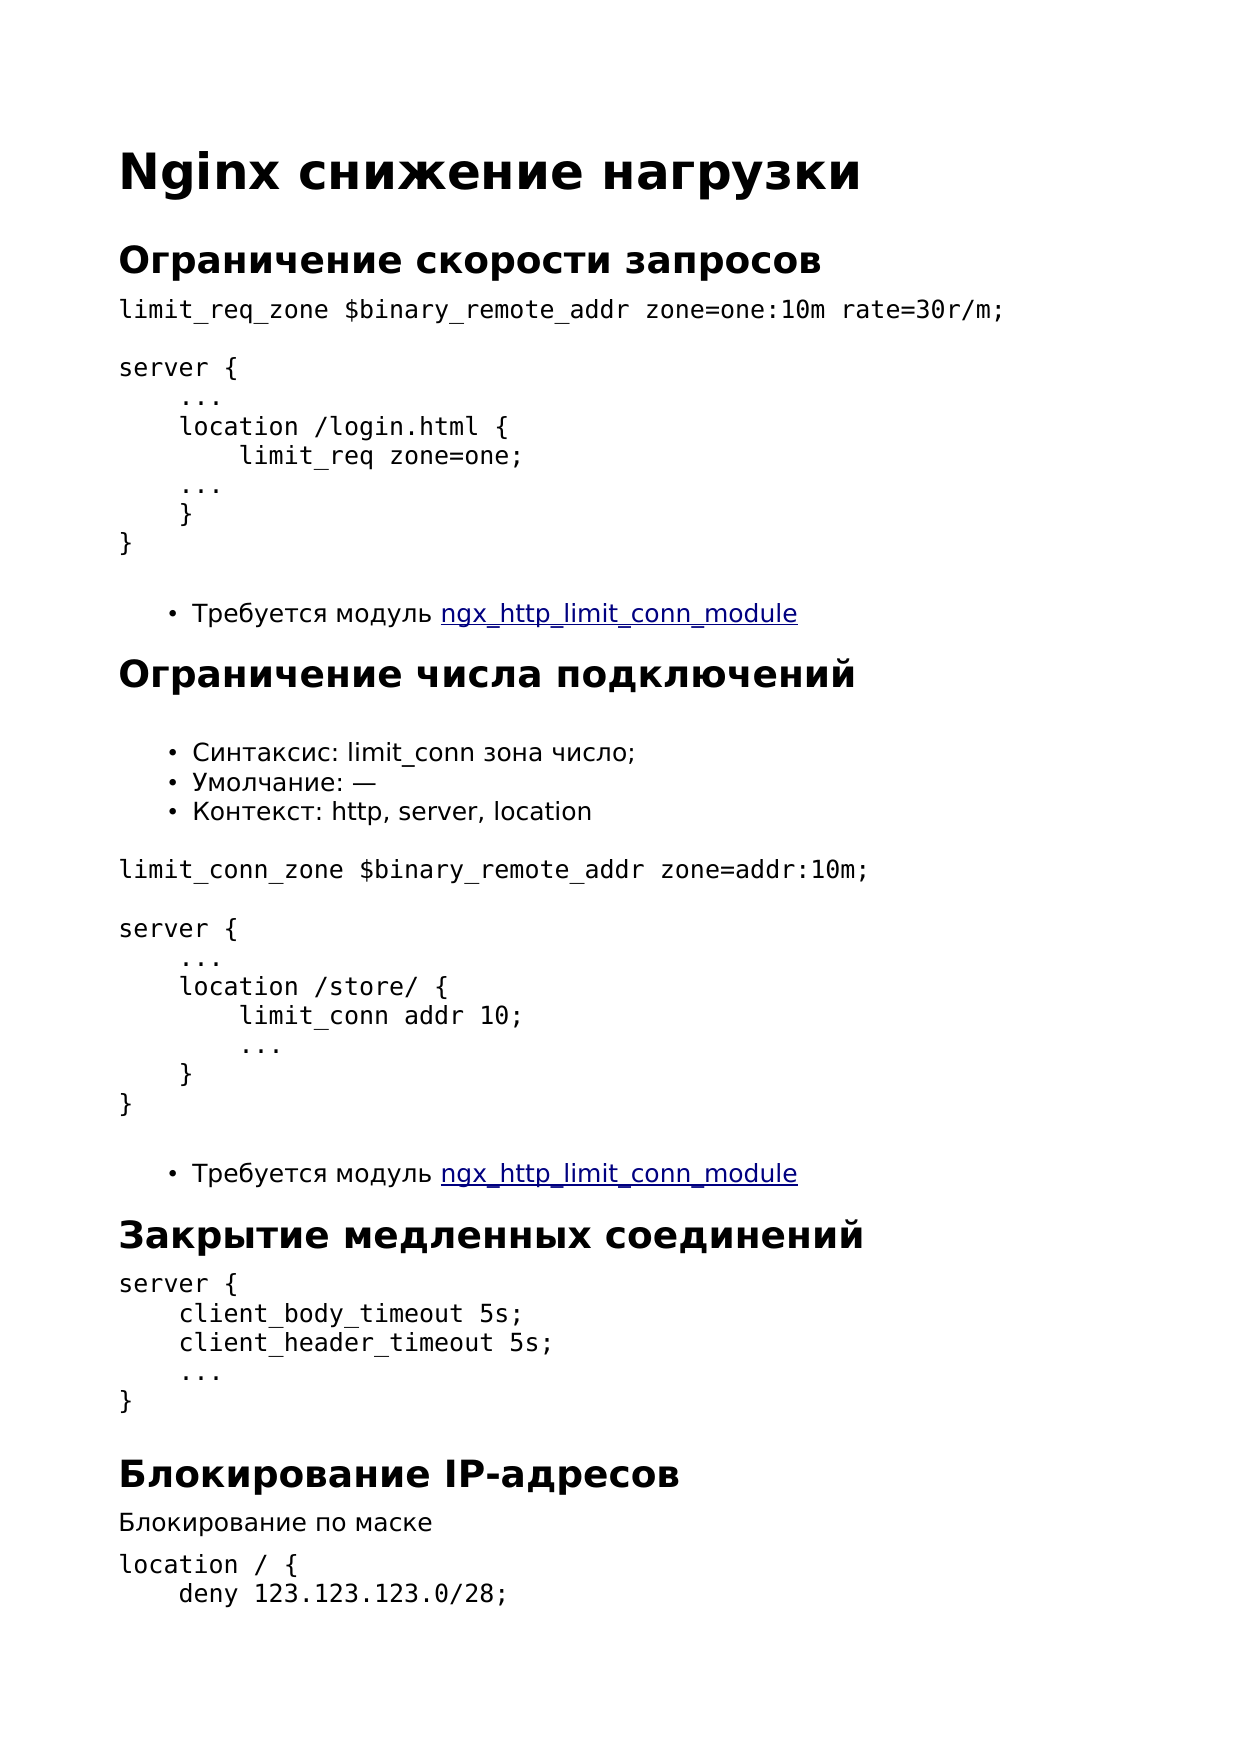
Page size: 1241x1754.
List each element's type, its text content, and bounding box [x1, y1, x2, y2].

list Требуется модуль ngx_http_limit_conn_module [177, 599, 1122, 628]
text Блокирование по маске [118, 1508, 1122, 1537]
subtitle Nginx снижение нагрузки [118, 143, 1122, 201]
text limit_req_zone $binary_remote_addr zone=one:10m rate=30r/m; server { ... location /login.html { limit_req zone=one; ... } } [118, 295, 1122, 557]
text limit_conn_zone $binary_remote_addr zone=addr:10m; server { ... location /store/ { limit_conn addr 10; ... } } [118, 856, 1122, 1118]
list Контекст: http, server, location [177, 797, 1122, 826]
text location / { deny 123.123.123.0/28; [118, 1550, 1122, 1608]
subtitle Закрытие медленных соединений [118, 1213, 1122, 1257]
list Требуется модуль ngx_http_limit_conn_module [177, 1159, 1122, 1188]
subtitle Ограничение скорости запросов [118, 239, 1122, 282]
list Синтаксис: limit_conn зона число; [177, 738, 1122, 768]
text server { client_body_timeout 5s; client_header_timeout 5s; ... } [118, 1269, 1122, 1415]
subtitle Блокирование IP-адресов [118, 1452, 1122, 1496]
list Умолчание: — [177, 768, 1122, 797]
subtitle Ограничение числа подключений [118, 653, 1122, 697]
